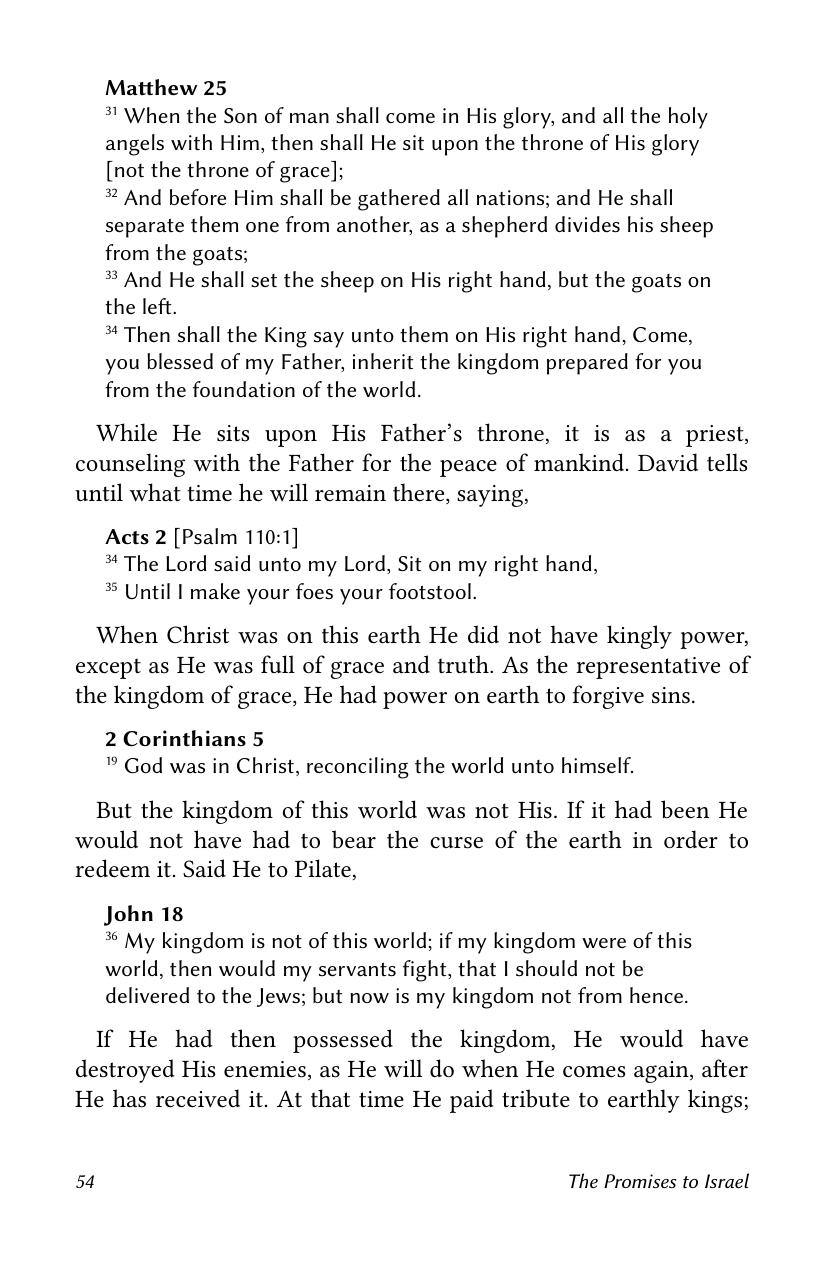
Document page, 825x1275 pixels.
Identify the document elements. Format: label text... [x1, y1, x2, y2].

text While He sits upon His Father’s throne, it is as a priest, counseling with the Father for the peace of mankind. David tells until what time he will remain there, saying, [75, 419, 750, 507]
text 32 And before Him shall be gathered all nations; and He shall separate them one from another, as a shepherd divides his sheep from the goats; [105, 185, 720, 266]
text 34 The Lord said unto my Lord, Sit on my right hand, [105, 551, 720, 577]
text John 18 [105, 900, 750, 927]
text 33 And He shall set the sheep on His right hand, but the goats on the left. [105, 267, 720, 321]
text 36 My kingdom is not of this world; if my kingdom were of this world, then would my servants fight, that I should not be delivered to the Jews; but now is my kingdom not from hence. [105, 928, 720, 1009]
text 34 Then shall the King say unto them on His right hand, Come, you blessed of my Father, inherit the kingdom prepared for you from the foundation of the world. [105, 322, 720, 403]
text When Christ was on this earth He did not have kingly power, except as He was full of grace and truth. As the representative of the kingdom of grace, He had power on earth to forgive sins. [75, 621, 750, 709]
text Acts 2 [Psalm 110:1] [105, 524, 750, 550]
text But the kingdom of this world was not His. If it had been He would not have had to bear the curse of the earth in order to redeem it. Said He to Pilate, [75, 796, 750, 884]
text 2 Corinthians 5 [105, 726, 750, 752]
text 19 God was in Christ, reconciling the world unto himself. [105, 753, 720, 779]
text 35 Until I make your foes your footstool. [105, 579, 720, 605]
text If He had then possessed the kingdom, He would have destroyed His enemies, as He will do when He comes again, after He has received it. At that time He paid tribute to earthly kings; [75, 1025, 750, 1113]
text Matthew 25 [105, 75, 750, 101]
text 31 When the Son of man shall come in His glory, and all the holy angels with Him, then shall He sit upon the throne of His glory [not the throne of grace]; [105, 103, 720, 183]
